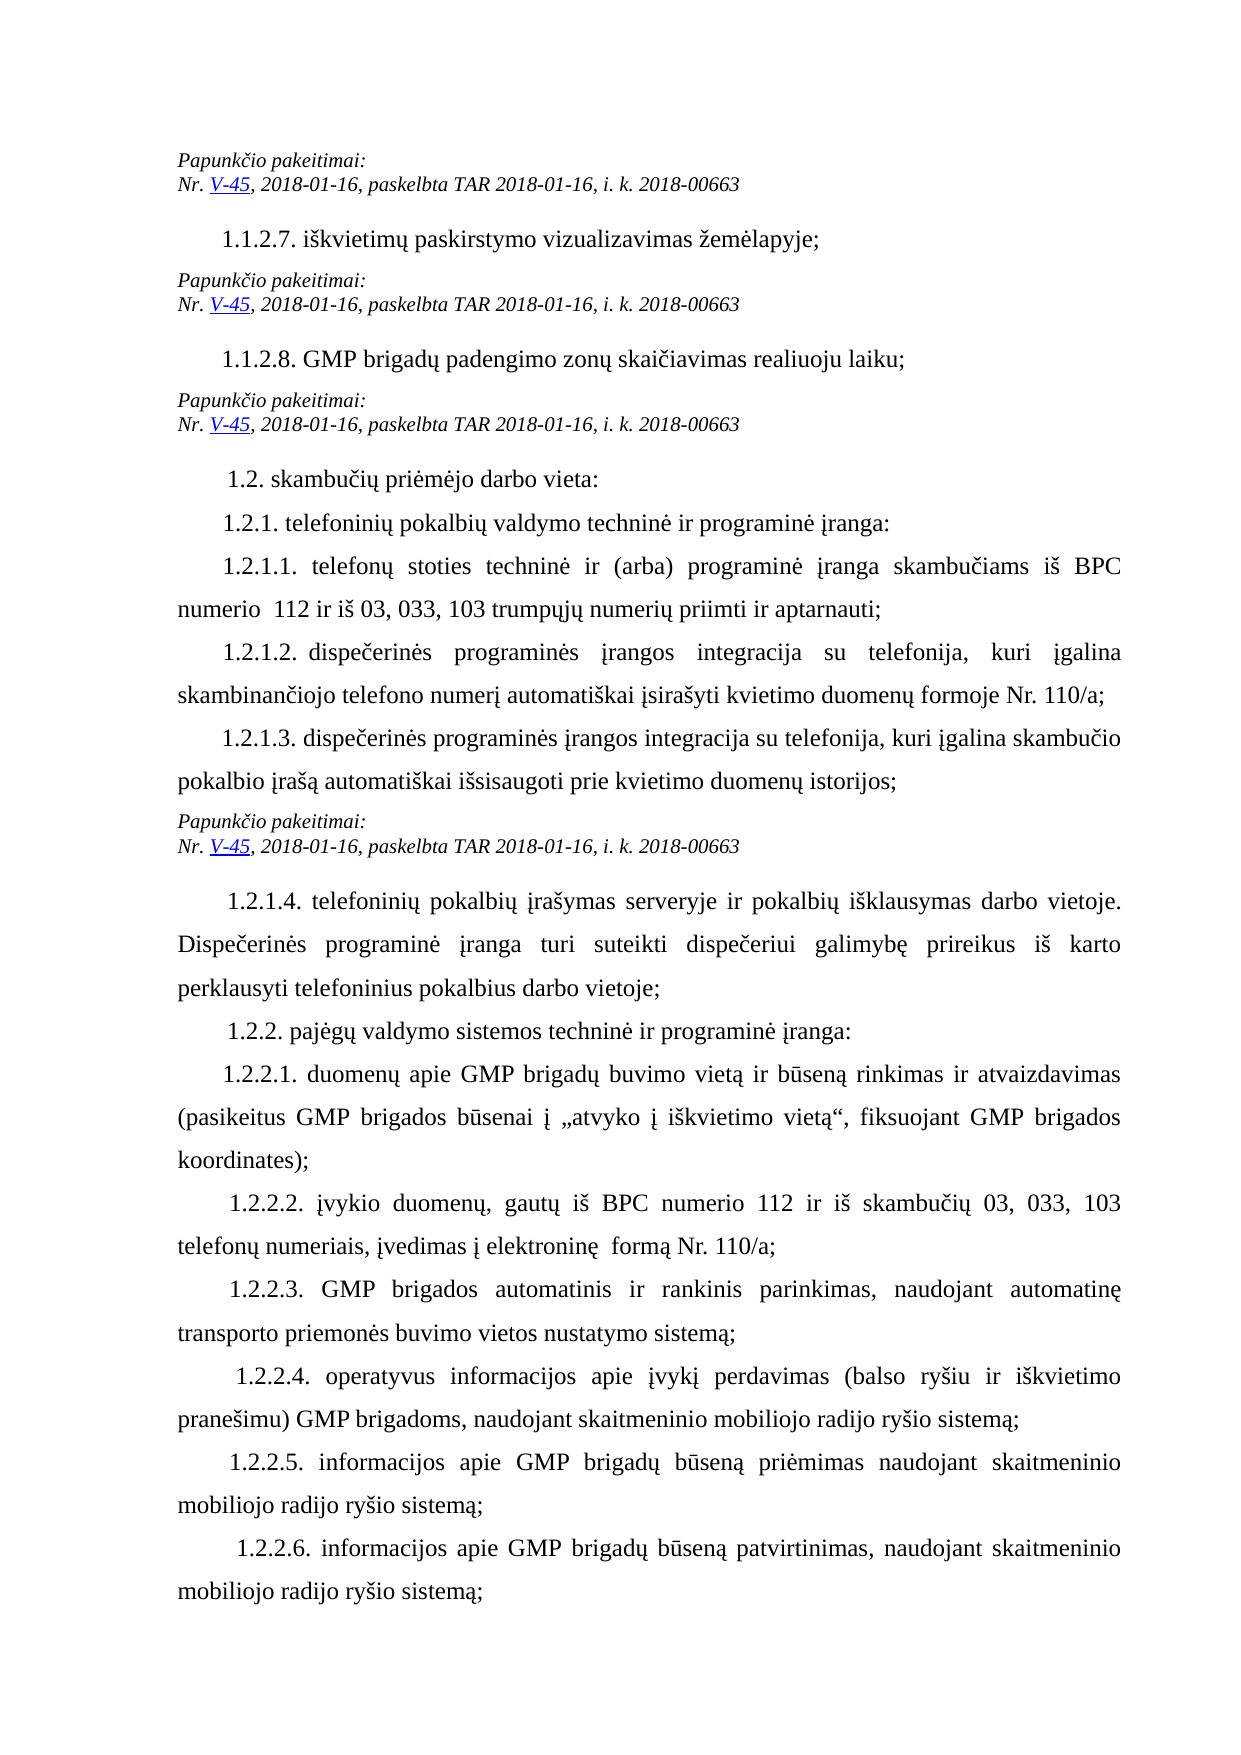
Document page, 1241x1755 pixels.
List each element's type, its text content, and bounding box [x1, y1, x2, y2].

text 1.2.1.4. telefoninių pokalbių įrašymas serveryje ir pokalbių išklausymas darbo vietoje. Dispečerinės programinė įranga turi suteikti dispečeriui galimybę prireikus iš karto perklausyti telefoninius pokalbius darbo vietoje; [177, 886, 1122, 1001]
text Papunkčio pakeitimai: [177, 268, 1122, 292]
text Nr. V-45, 2018-01-16, paskelbta TAR 2018-01-16, i. k. 2018-00663 [177, 292, 1122, 316]
text 1.2.2.1. duomenų apie GMP brigadų buvimo vietą ir būseną rinkimas ir atvaizdavimas (pasikeitus GMP brigados būsenai į „atvyko į iškvietimo vietą“, fiksuojant GMP brigados koordinates); [177, 1059, 1122, 1174]
text 1.2.2.3. GMP brigados automatinis ir rankinis parinkimas, naudojant automatinę transporto priemonės buvimo vietos nustatymo sistemą; [177, 1274, 1122, 1346]
text Papunkčio pakeitimai: [177, 809, 1122, 833]
text 1.2.1.3. dispečerinės programinės įrangos integracija su telefonija, kuri įgalina skambučio pokalbio įrašą automatiškai išsisaugoti prie kvietimo duomenų istorijos; [177, 723, 1122, 795]
text Nr. V-45, 2018-01-16, paskelbta TAR 2018-01-16, i. k. 2018-00663 [177, 172, 1122, 196]
text 1.1.2.8. GMP brigadų padengimo zonų skaičiavimas realiuoju laiku; [177, 344, 1122, 373]
text Papunkčio pakeitimai: [177, 388, 1122, 412]
text 1.2.1.2. dispečerinės programinės įrangos integracija su telefonija, kuri įgalina skambinančiojo telefono numerį automatiškai įsirašyti kvietimo duomenų formoje Nr. 110/a; [177, 637, 1122, 709]
text 1.2.2.2. įvykio duomenų, gautų iš BPC numerio 112 ir iš skambučių 03, 033, 103 telefonų numeriais, įvedimas į elektroninę formą Nr. 110/a; [177, 1188, 1122, 1260]
text 1.2.1. telefoninių pokalbių valdymo techninė ir programinė įranga: [177, 508, 1122, 536]
text 1.2.2.6. informacijos apie GMP brigadų būseną patvirtinimas, naudojant skaitmeninio mobiliojo radijo ryšio sistemą; [177, 1533, 1122, 1605]
text Nr. V-45, 2018-01-16, paskelbta TAR 2018-01-16, i. k. 2018-00663 [177, 412, 1122, 436]
text 1.2.2.4. operatyvus informacijos apie įvykį perdavimas (balso ryšiu ir iškvietimo pranešimu) GMP brigadoms, naudojant skaitmeninio mobiliojo radijo ryšio sistemą; [177, 1361, 1122, 1433]
text Nr. V-45, 2018-01-16, paskelbta TAR 2018-01-16, i. k. 2018-00663 [177, 833, 1122, 858]
text 1.2.2.5. informacijos apie GMP brigadų būseną priėmimas naudojant skaitmeninio mobiliojo radijo ryšio sistemą; [177, 1447, 1122, 1519]
text 1.2. skambučių priėmėjo darbo vieta: [177, 464, 1122, 493]
text 1.2.1.1. telefonų stoties techninė ir (arba) programinė įranga skambučiams iš BPC numerio 112 ir iš 03, 033, 103 trumpųjų numerių priimti ir aptarnauti; [177, 551, 1122, 623]
text Papunkčio pakeitimai: [177, 148, 1122, 172]
text 1.2.2. pajėgų valdymo sistemos techninė ir programinė įranga: [227, 1016, 1122, 1044]
text 1.1.2.7. iškvietimų paskirstymo vizualizavimas žemėlapyje; [177, 224, 1122, 253]
